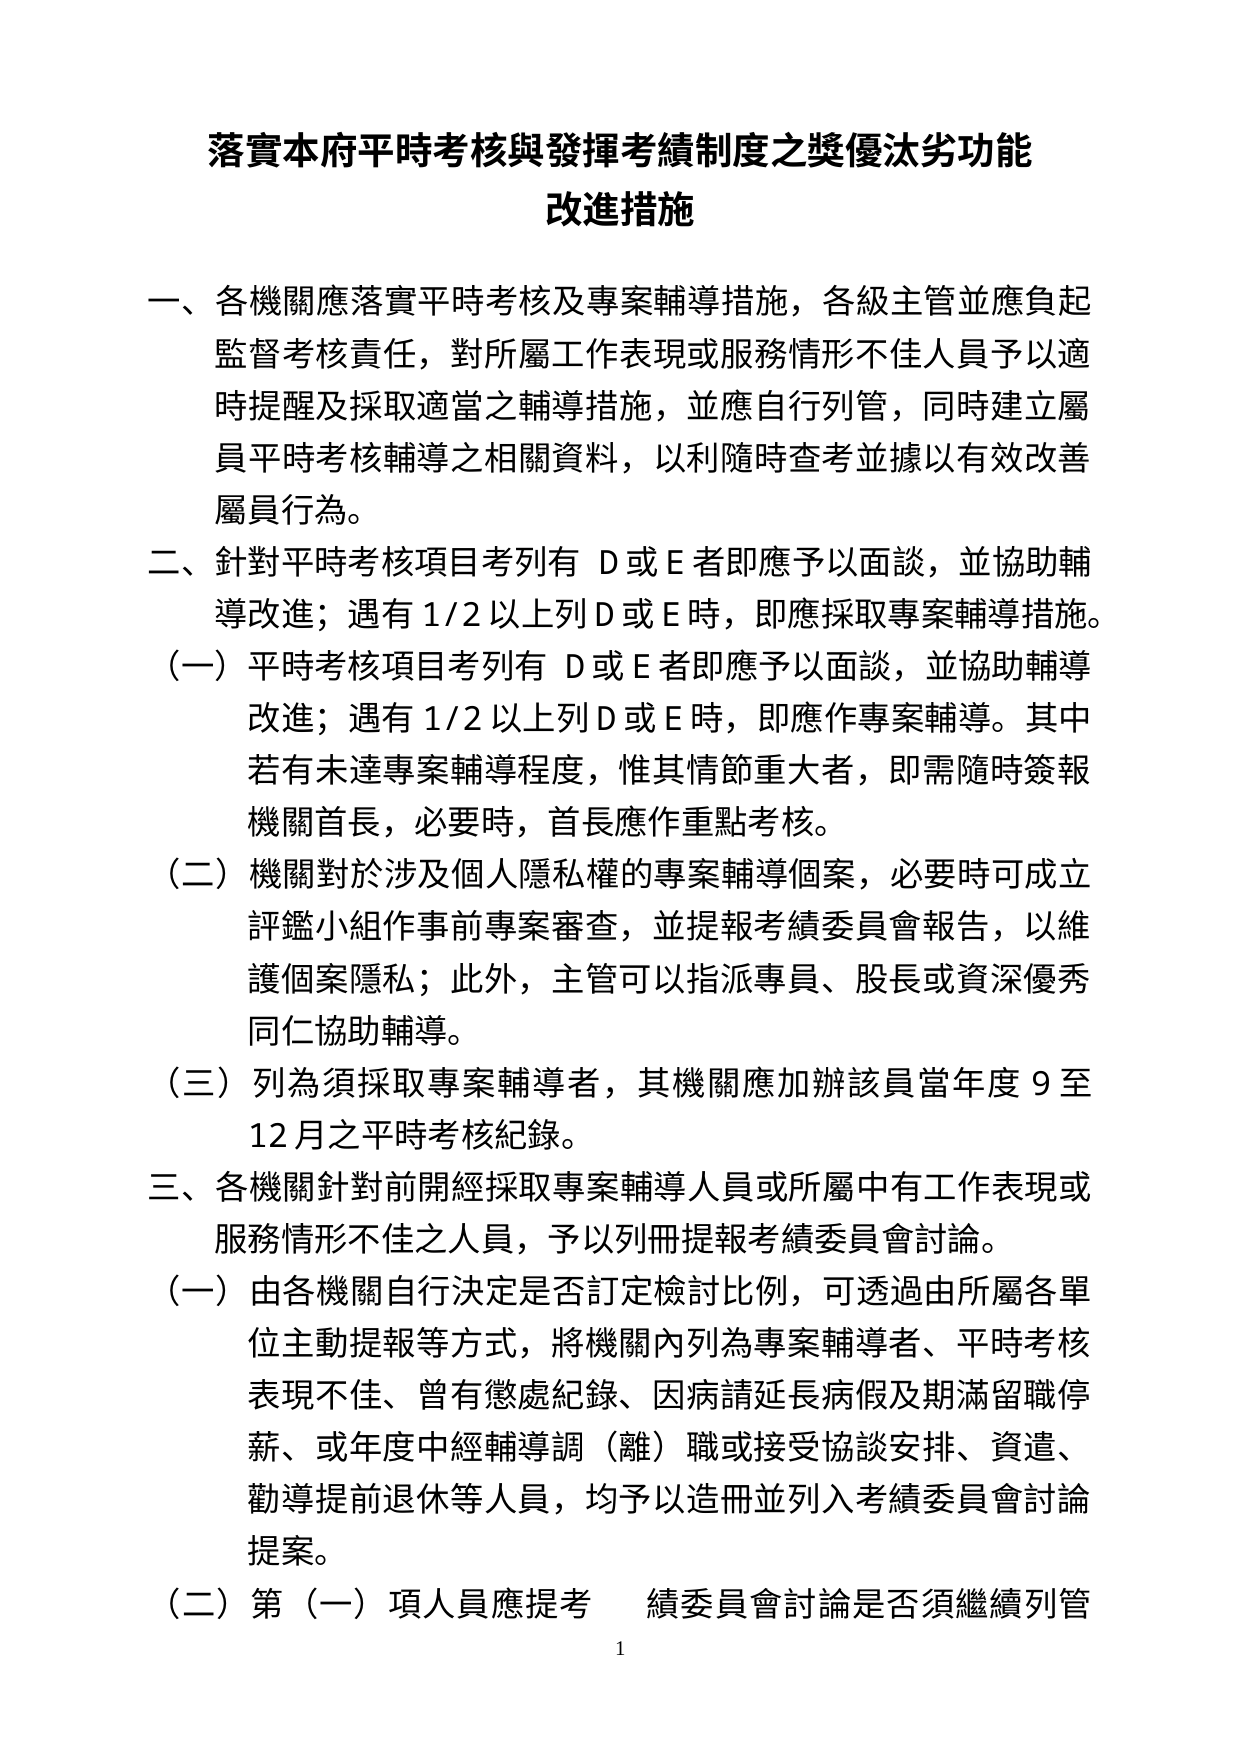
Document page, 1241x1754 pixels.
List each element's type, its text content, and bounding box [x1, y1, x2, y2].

text （一）由各機關自行決定是否訂定檢討比例，可透過由所屬各單位主動提報等方式，將機關內列為專案輔導者、平時考核表現不佳、曾有懲處紀錄、因病請延長病假及期滿留職停薪、或年度中經輔導調（離）職或接受協談安排、資遣、勸導提前退休等人員，均予以造冊並列入考績委員會討論提案。 [148, 1262, 1092, 1574]
text （二）機關對於涉及個人隱私權的專案輔導個案，必要時可成立評鑑小組作事前專案審查，並提報考績委員會報告，以維護個案隱私；此外，主管可以指派專員、股長或資深優秀同仁協助輔導。 [148, 845, 1092, 1053]
text （二）第（一）項人員應提考績委員會討論是否須繼續列管 [148, 1574, 1092, 1626]
text 落實本府平時考核與發揮考績制度之獎優汰劣功能 [148, 118, 1092, 176]
text （三）列為須採取專案輔導者，其機關應加辦該員當年度9至12月之平時考核紀錄。 [148, 1053, 1092, 1158]
text 改進措施 [148, 176, 1092, 235]
text 一、各機關應落實平時考核及專案輔導措施，各級主管並應負起監督考核責任，對所屬工作表現或服務情形不佳人員予以適時提醒及採取適當之輔導措施，並應自行列管，同時建立屬員平時考核輔導之相關資料，以利隨時查考並據以有效改善屬員行為。 [148, 272, 1092, 533]
text 三、各機關針對前開經採取專案輔導人員或所屬中有工作表現或服務情形不佳之人員，予以列冊提報考績委員會討論。 [148, 1158, 1092, 1262]
text （一）平時考核項目考列有 D或E者即應予以面談，並協助輔導改進；遇有1/2以上列D或E時，即應作專案輔導。其中若有未達專案輔導程度，惟其情節重大者，即需隨時簽報機關首長，必要時，首長應作重點考核。 [148, 637, 1092, 845]
text 二、針對平時考核項目考列有 D或E者即應予以面談，並協助輔導改進；遇有1/2以上列D或E時，即應採取專案輔導措施。 [148, 533, 1092, 637]
